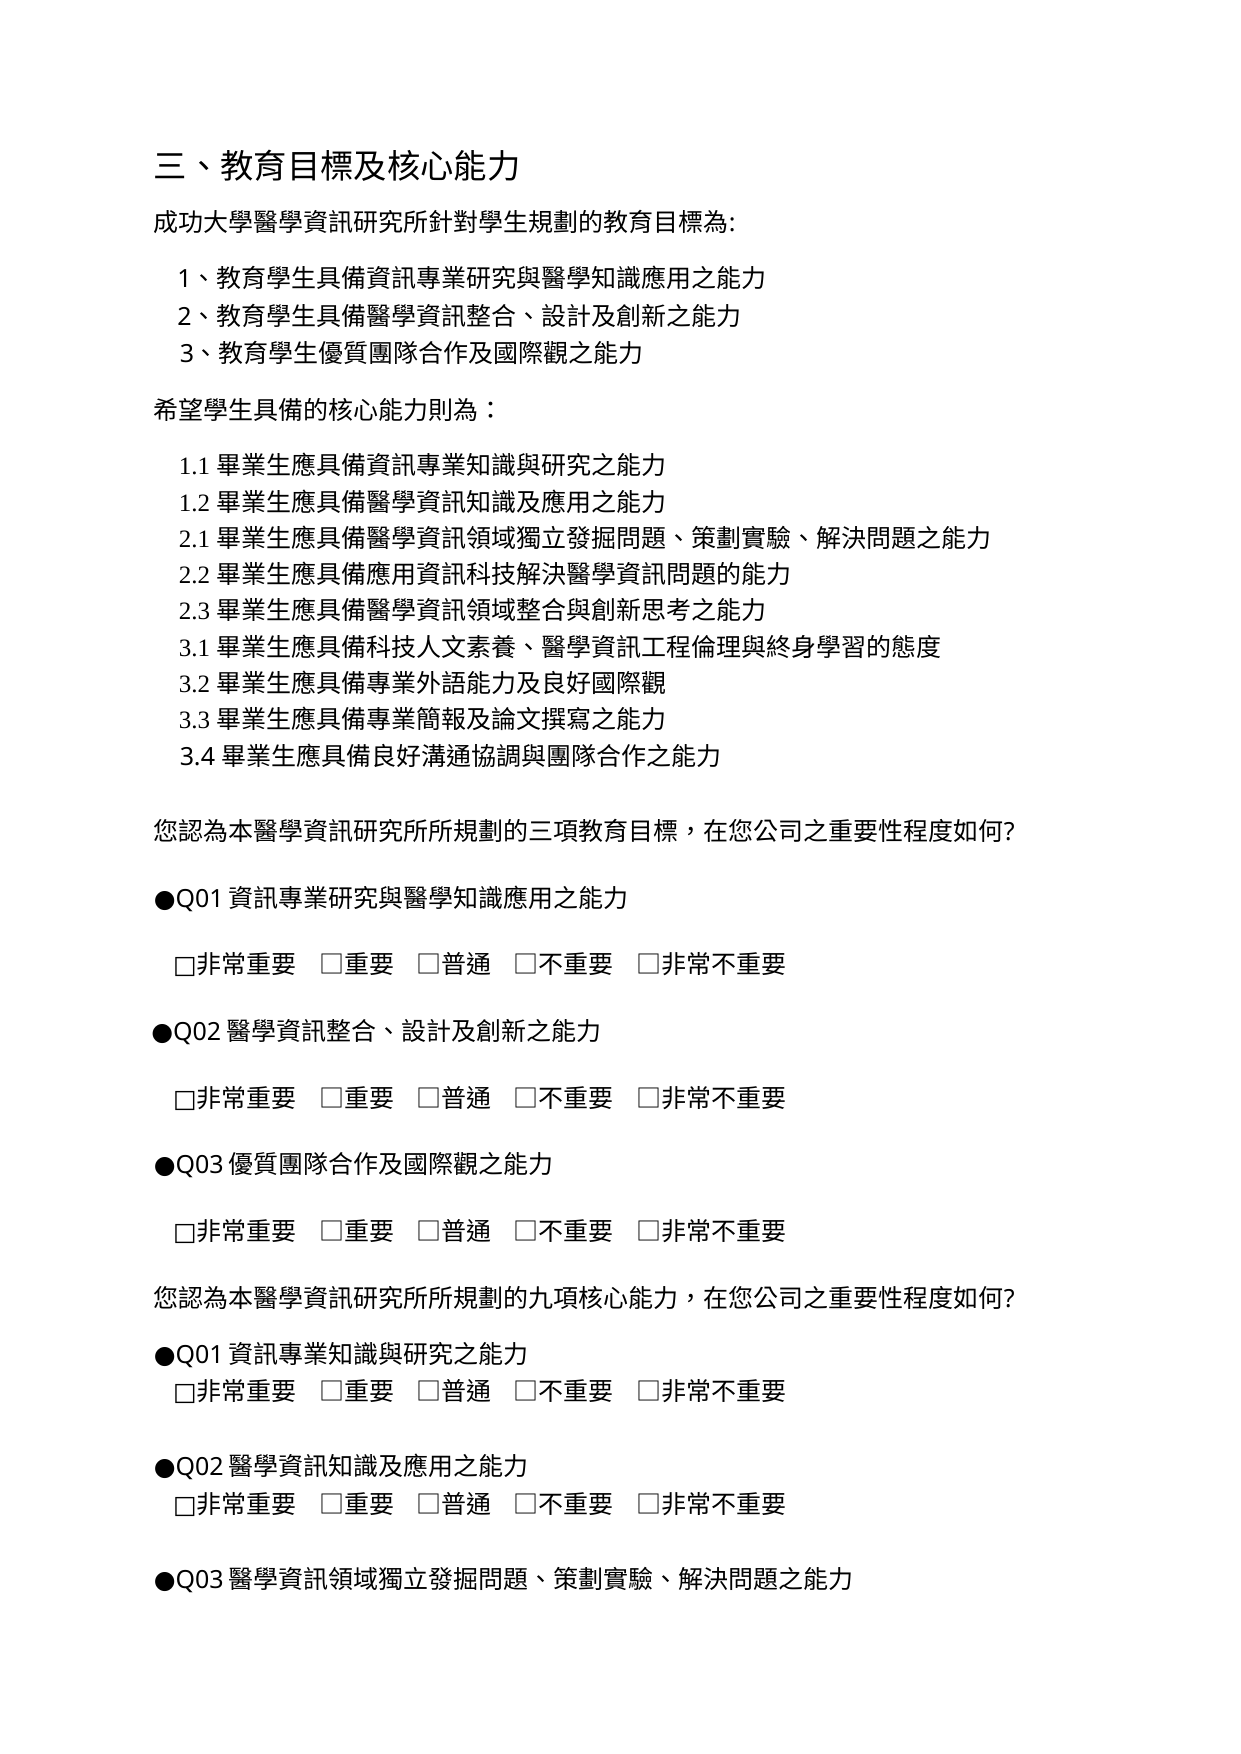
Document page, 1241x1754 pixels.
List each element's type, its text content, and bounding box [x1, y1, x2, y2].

text □非常重要 □重要 □普通 □不重要 □非常不重要 [153, 1077, 1087, 1115]
text 2、教育學生具備醫學資訊整合、設計及創新之能力 [151, 296, 1087, 333]
text 您認為本醫學資訊研究所所規劃的三項教育目標，在您公司之重要性程度如何? [153, 811, 1087, 848]
text 三、教育目標及核心能力 [153, 127, 1087, 202]
text 希望學生具備的核心能力則為： [153, 389, 1087, 427]
text ●Q01資訊專業研究與醫學知識應用之能力 [153, 877, 1087, 915]
text 2.3 畢業生應具備醫學資訊領域整合與創新思考之能力 [153, 591, 1087, 627]
text 1.2 畢業生應具備醫學資訊知識及應用之能力 [153, 482, 1087, 518]
text □非常重要 □重要 □普通 □不重要 □非常不重要 [153, 1484, 1087, 1521]
text □非常重要 □重要 □普通 □不重要 □非常不重要 [153, 1371, 1087, 1409]
text ●Q02醫學資訊整合、設計及創新之能力 [151, 1011, 1087, 1048]
text 3.2 畢業生應具備專業外語能力及良好國際觀 [153, 663, 1087, 699]
text ●Q03優質團隊合作及國際觀之能力 [153, 1144, 1087, 1182]
text 成功大學醫學資訊研究所針對學生規劃的教育目標為: [153, 202, 1087, 239]
text 您認為本醫學資訊研究所所規劃的九項核心能力，在您公司之重要性程度如何? [153, 1277, 1087, 1315]
text 3.1 畢業生應具備科技人文素養、醫學資訊工程倫理與終身學習的態度 [154, 627, 1087, 663]
text 2.1 畢業生應具備醫學資訊領域獨立發掘問題、策劃實驗、解決問題之能力 [154, 518, 1087, 554]
text ●Q02醫學資訊知識及應用之能力 [153, 1446, 1087, 1484]
text ●Q03醫學資訊領域獨立發掘問題、策劃實驗、解決問題之能力 [153, 1559, 1087, 1596]
text 2.2 畢業生應具備應用資訊科技解決醫學資訊問題的能力 [153, 554, 1087, 591]
text □非常重要 □重要 □普通 □不重要 □非常不重要 [153, 1211, 1087, 1248]
text 1、教育學生具備資訊專業研究與醫學知識應用之能力 [151, 258, 1087, 296]
text 3.4 畢業生應具備良好溝通協調與團隊合作之能力 [153, 736, 1087, 773]
text □非常重要 □重要 □普通 □不重要 □非常不重要 [153, 944, 1087, 982]
text 3.3 畢業生應具備專業簡報及論文撰寫之能力 [153, 699, 1087, 736]
text 1.1 畢業生應具備資訊專業知識與研究之能力 [153, 446, 1087, 482]
text 3、教育學生優質團隊合作及國際觀之能力 [153, 333, 1087, 371]
text ●Q01資訊專業知識與研究之能力 [153, 1334, 1087, 1371]
